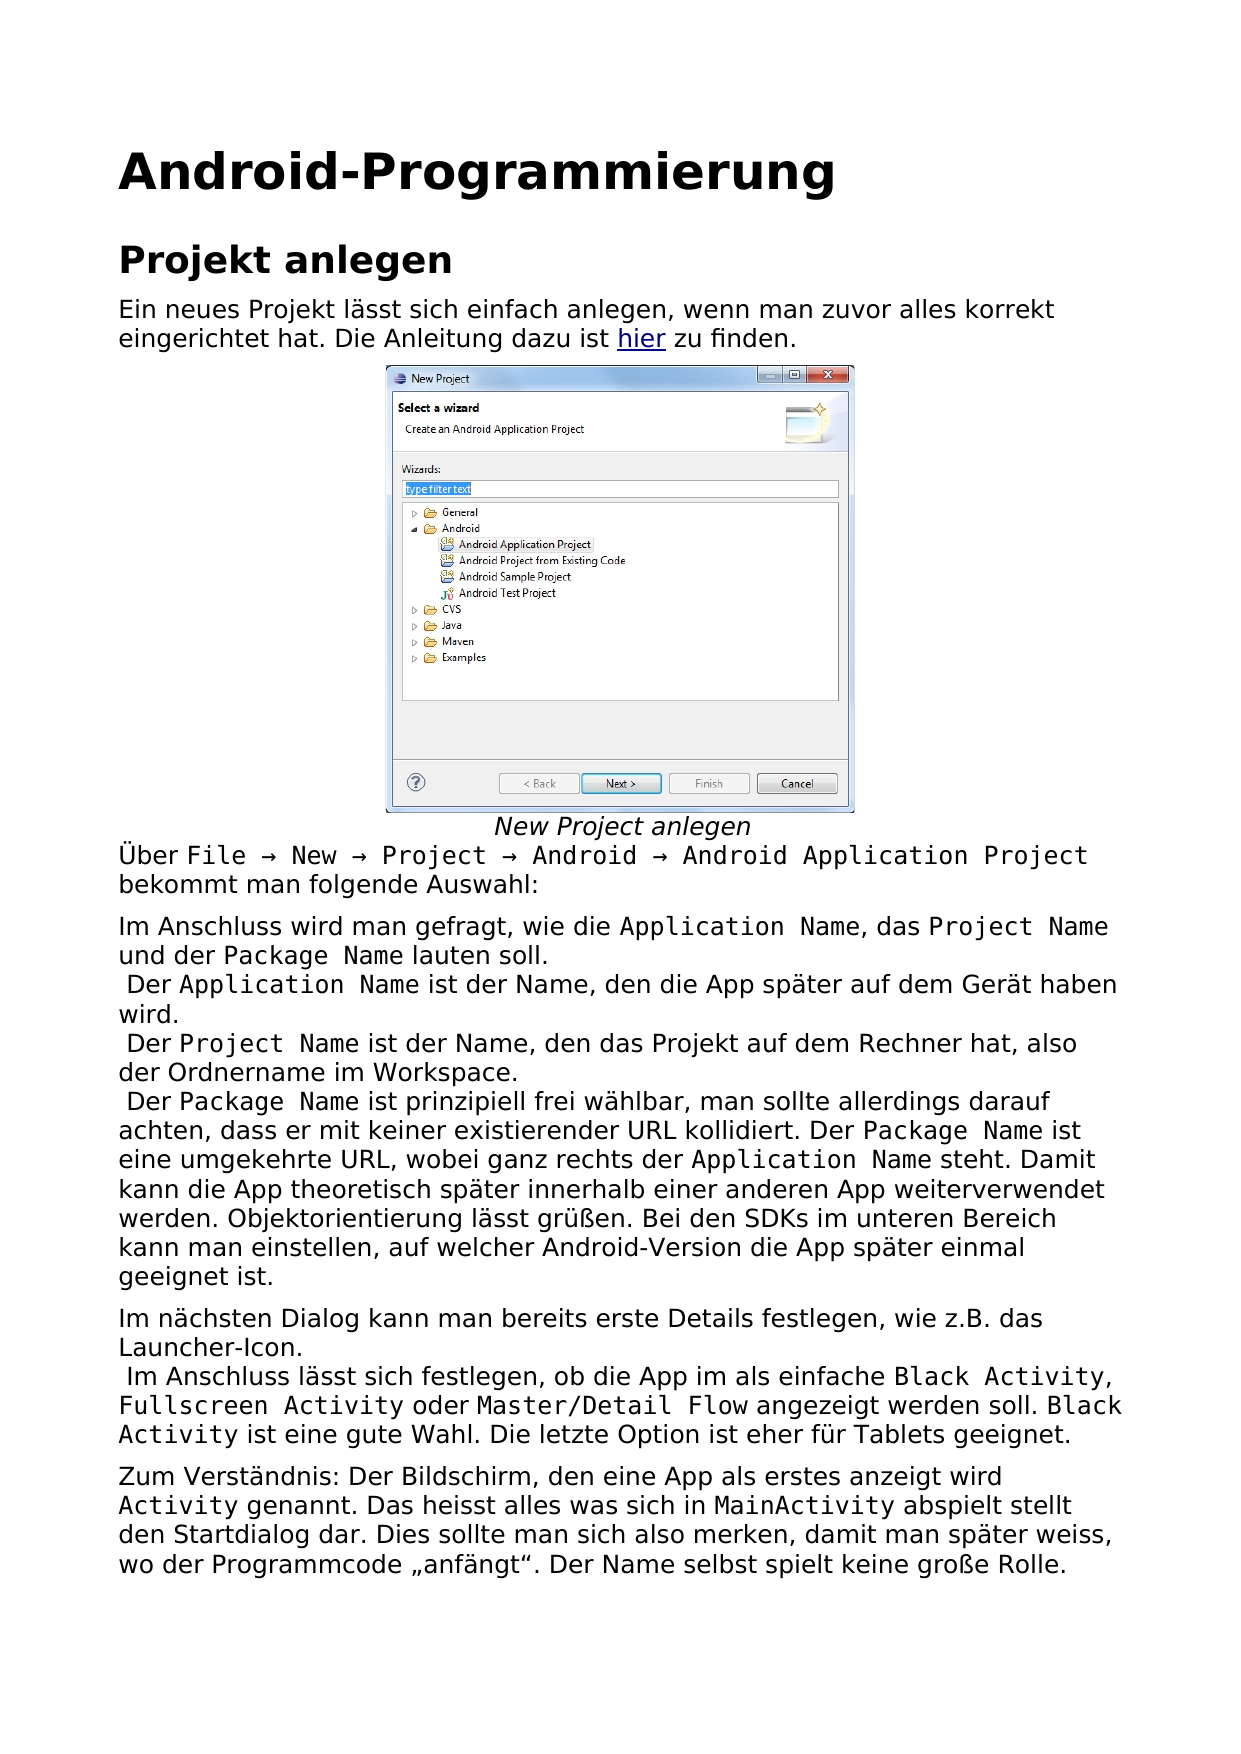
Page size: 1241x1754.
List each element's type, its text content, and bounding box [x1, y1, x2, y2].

subtitle Projekt anlegen [118, 239, 1122, 282]
text Über File → New → Project → Android → Android Application Project bekommt man folgende Auswahl: [118, 366, 1122, 900]
text Ein neues Projekt lässt sich einfach anlegen, wenn man zuvor alles korrekt eingerichtet hat. Die Anleitung dazu ist hier zu finden. [118, 295, 1122, 353]
text Im nächsten Dialog kann man bereits erste Details festlegen, wie z.B. das Launcher-Icon. Im Anschluss lässt sich festlegen, ob die App im als einfache Black Activity, Fullscreen Activity oder Master/Detail Flow angezeigt werden soll. Black Activity ist eine gute Wahl. Die letzte Option ist eher für Tablets geeignet. [118, 1304, 1122, 1450]
subtitle Android-Programmierung [118, 143, 1122, 201]
text New Project anlegen [386, 813, 854, 841]
text Im Anschluss wird man gefragt, wie die Application Name, das Project Name und der Package Name lauten soll. Der Application Name ist der Name, den die App später auf dem Gerät haben wird. Der Project Name ist der Name, den das Projekt auf dem Rechner hat, also der Ordnername im Workspace. Der Package Name ist prinzipiell frei wählbar, man sollte allerdings darauf achten, dass er mit keiner existierender URL kollidiert. Der Package Name ist eine umgekehrte URL, wobei ganz rechts der Application Name steht. Damit kann die App theoretisch später innerhalb einer anderen App weiterverwendet werden. Objektorientierung lässt grüßen. Bei den SDKs im unteren Bereich kann man einstellen, auf welcher Android-Version die App später einmal geeignet ist. [118, 912, 1122, 1291]
picture [385, 365, 855, 813]
text Zum Verständnis: Der Bildschirm, den eine App als erstes anzeigt wird Activity genannt. Das heisst alles was sich in MainActivity abspielt stellt den Startdialog dar. Dies sollte man sich also merken, damit man später weiss, wo der Programmcode „anfängt“. Der Name selbst spielt keine große Rolle. [118, 1462, 1122, 1579]
